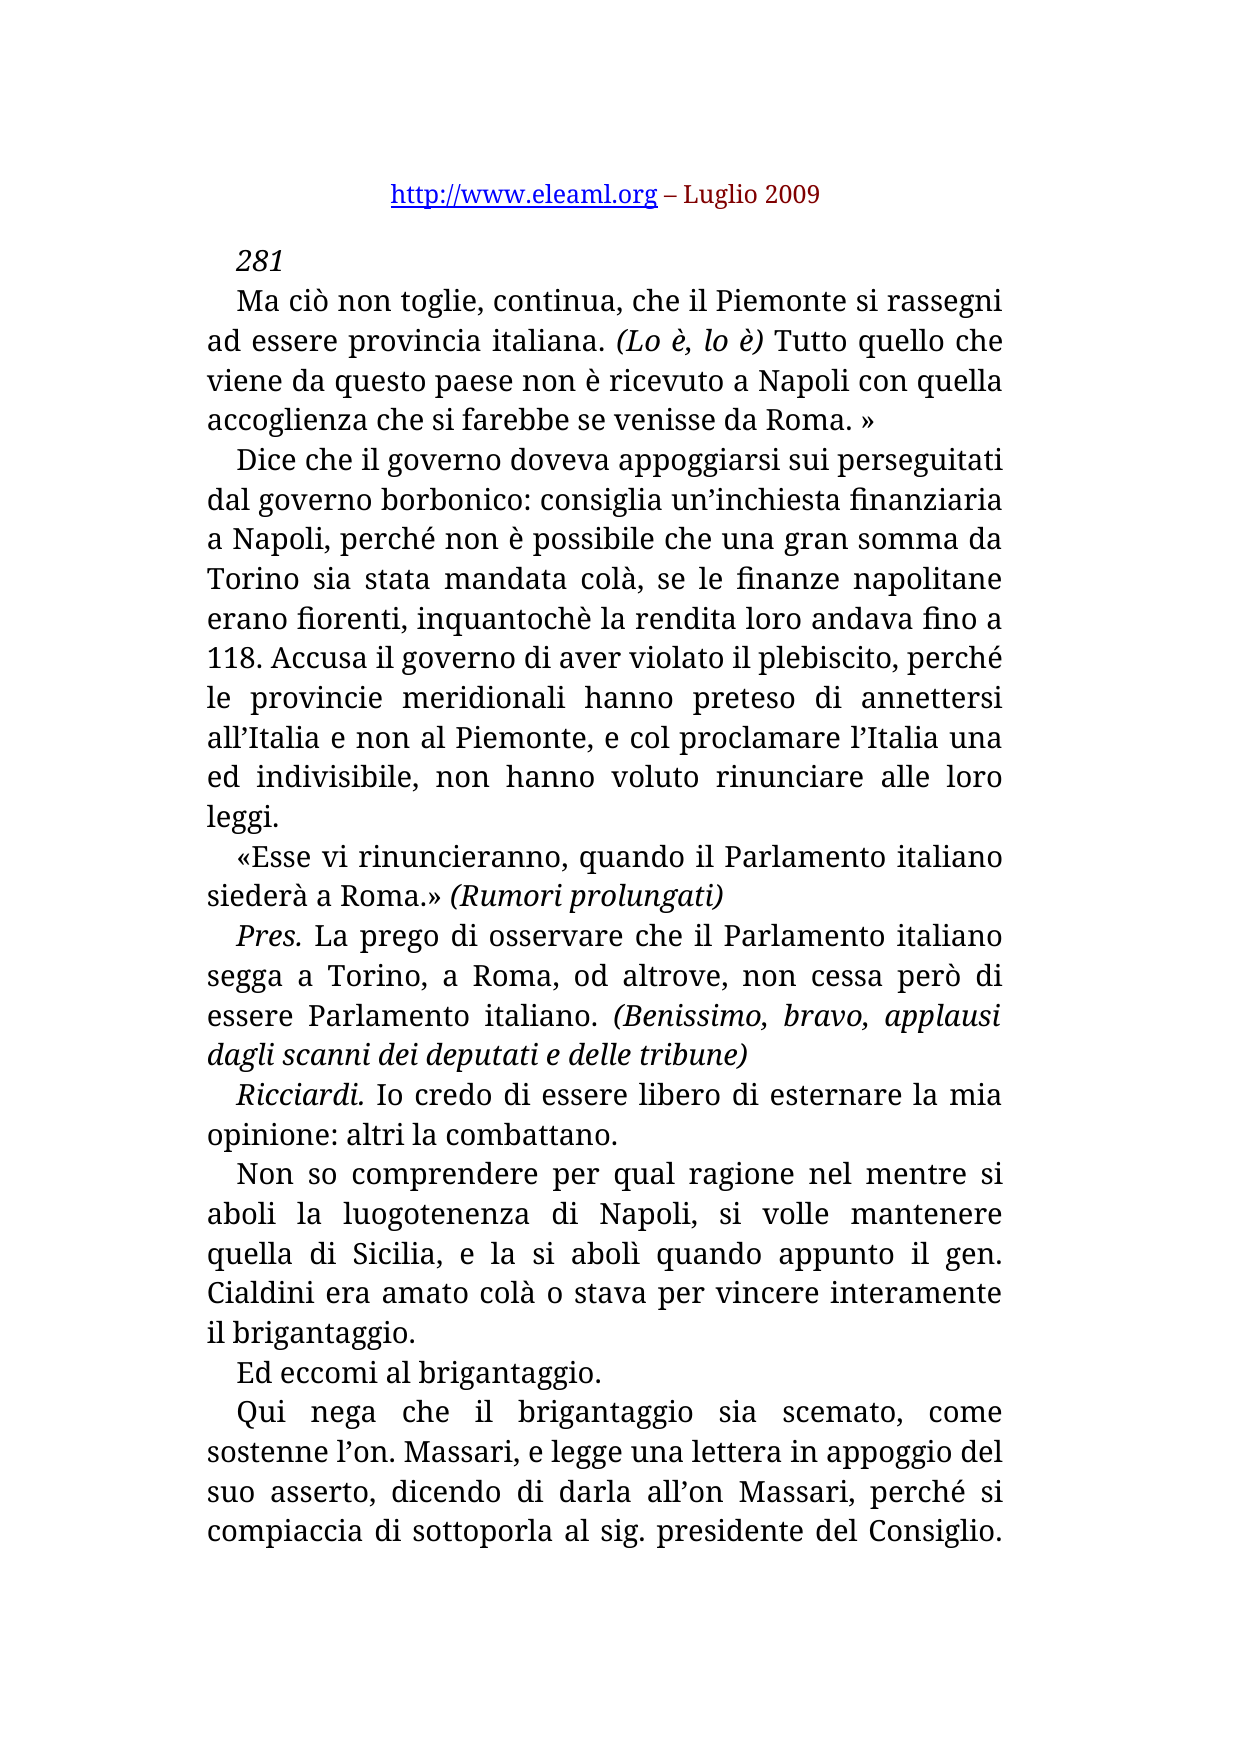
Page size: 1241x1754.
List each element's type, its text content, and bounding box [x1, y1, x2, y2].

text Pres. La prego di osservare che il Parlamento italiano segga a Torino, a Roma, od altrove, non cessa però di essere Parlamento italiano. (Benissimo, bravo, applausi dagli scanni dei deputati e delle tribune) [207, 915, 1004, 1074]
text «Esse vi rinuncieranno, quando il Parlamento italiano siederà a Roma.» (Rumori prolungati) [207, 836, 1004, 915]
text Dice che il governo doveva appoggiarsi sui perseguitati dal governo borbonico: consiglia un’inchiesta finanziaria a Napoli, perché non è possibile che una gran somma da Torino sia stata mandata colà, se le finanze napolitane erano fiorenti, inquantochè la rendita loro andava fino a 118. Accusa il governo di aver violato il plebiscito, perché le provincie meridionali hanno preteso di annettersi all’Italia e non al Piemonte, e col proclamare l’Italia una ed indivisibile, non hanno voluto rinunciare alle loro leggi. [207, 439, 1004, 836]
text Qui nega che il brigantaggio sia scemato, come sostenne l’on. Massari, e legge una lettera in appoggio del suo asserto, dicendo di darla all’on Massari, perché si compiaccia di sottoporla al sig. presidente del Consiglio. [207, 1392, 1004, 1550]
text Non so comprendere per qual ragione nel mentre si aboli la luogotenenza di Napoli, si volle mantenere quella di Sicilia, e la si abolì quando appunto il gen. Cialdini era amato colà o stava per vincere interamente il brigantaggio. [207, 1153, 1004, 1352]
text 281 [207, 241, 1004, 280]
text Ricciardi. Io credo di essere libero di esternare la mia opinione: altri la combattano. [207, 1074, 1004, 1153]
text Ed eccomi al brigantaggio. [207, 1352, 1004, 1392]
text Ma ciò non toglie, continua, che il Piemonte si rassegni ad essere provincia italiana. (Lo è, lo è) Tutto quello che viene da questo paese non è ricevuto a Napoli con quella accoglienza che si farebbe se venisse da Roma. » [207, 280, 1004, 439]
